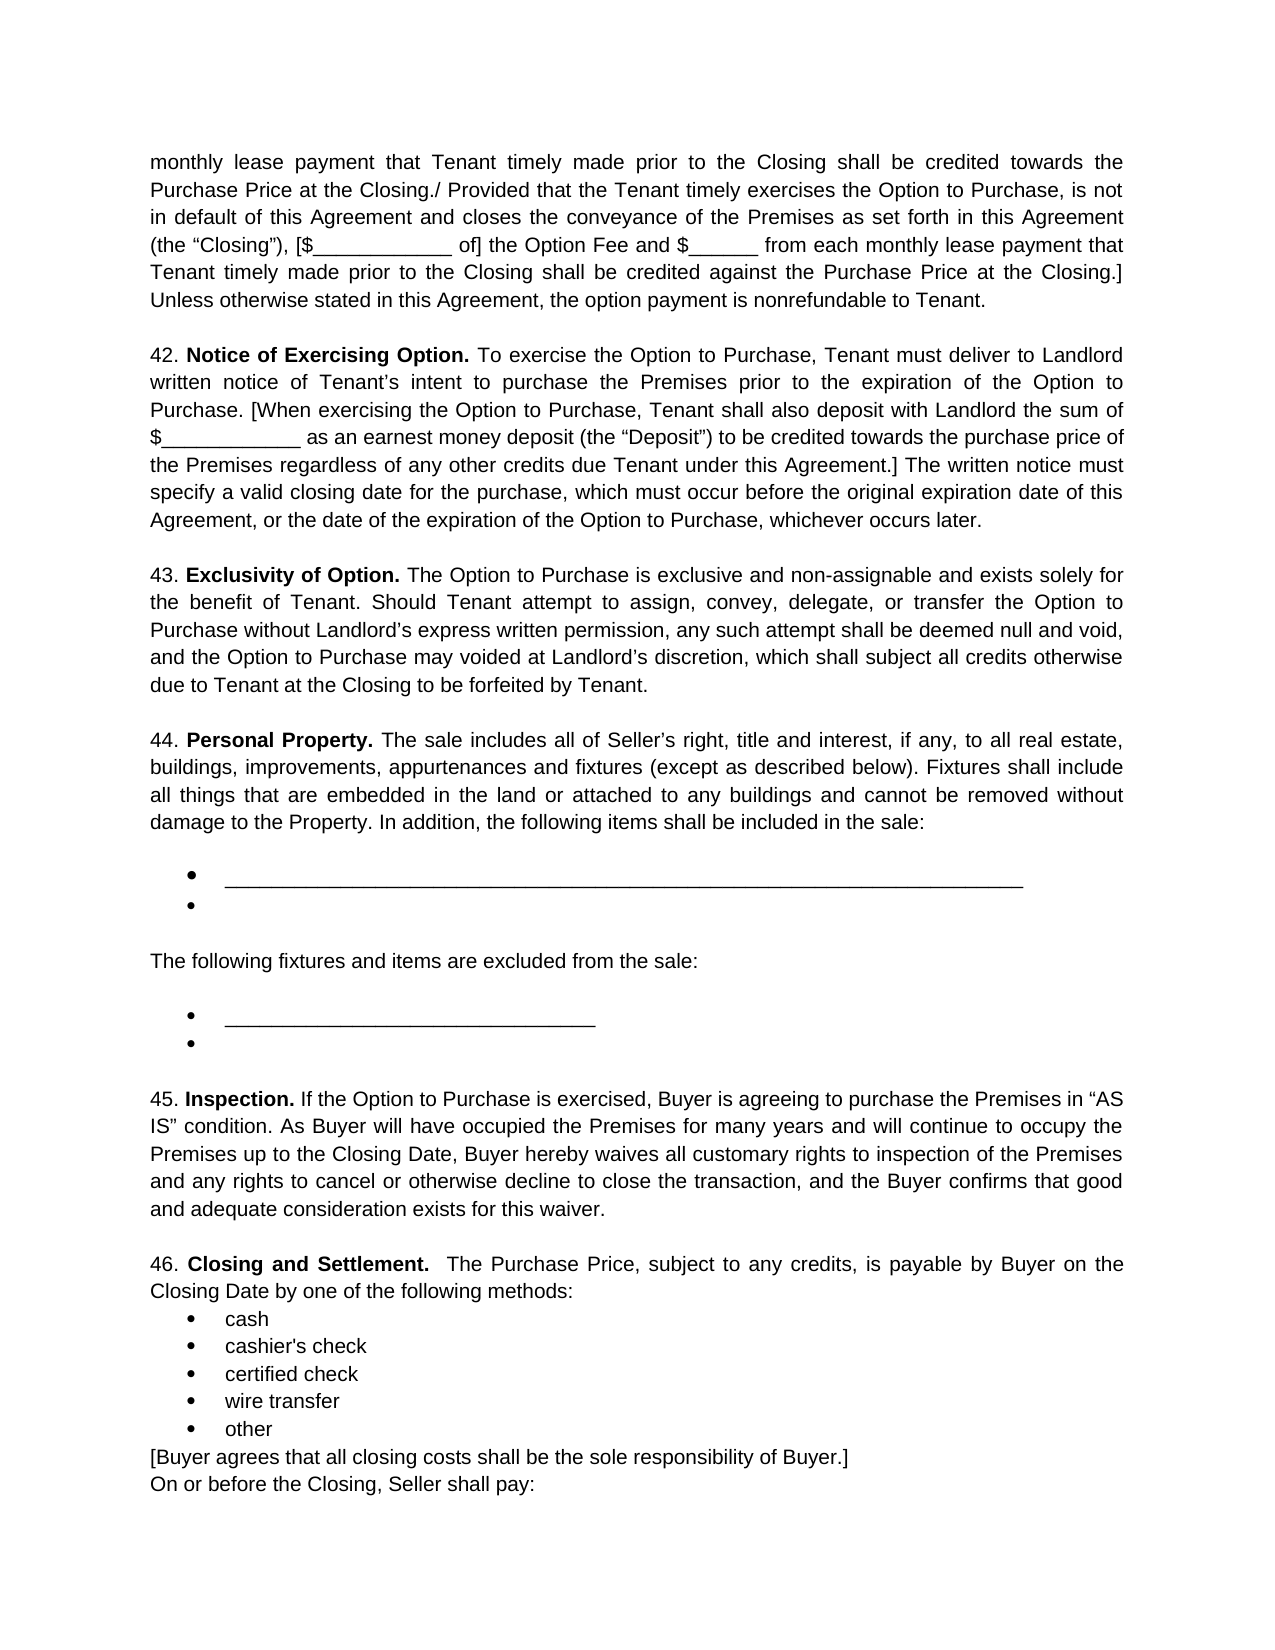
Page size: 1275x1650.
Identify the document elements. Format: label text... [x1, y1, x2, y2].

text The following fixtures and items are excluded from the sale: [150, 949, 1125, 973]
list cashier's check [187, 1334, 1125, 1358]
text 46. Closing and Settlement. The Purchase Price, subject to any credits, is payable by Buyer on the Closing Date by one of the following methods: [150, 1252, 1125, 1303]
list wire transfer [187, 1389, 1125, 1413]
text On or before the Closing, Seller shall pay: [150, 1472, 1125, 1496]
text 45. Inspection. If the Option to Purchase is exercised, Buyer is agreeing to purchase the Premises in “AS IS” condition. As Buyer will have occupied the Premises for many years and will continue to occupy the Premises up to the Closing Date, Buyer hereby waives all customary rights to inspection of the Premises and any rights to cancel or otherwise decline to close the transaction, and the Buyer confirms that good and adequate consideration exists for this waiver. [150, 1087, 1125, 1221]
text monthly lease payment that Tenant timely made prior to the Closing shall be credited towards the Purchase Price at the Closing./ Provided that the Tenant timely exercises the Option to Purchase, is not in default of this Agreement and closes the conveyance of the Premises as set forth in this Agreement (the “Closing”), [$____________ of] the Option Fee and $______ from each monthly lease payment that Tenant timely made prior to the Closing shall be credited against the Purchase Price at the Closing.] Unless otherwise stated in this Agreement, the option payment is nonrefundable to Tenant. [150, 150, 1125, 311]
text 42. Notice of Exercising Option. To exercise the Option to Purchase, Tenant must deliver to Landlord written notice of Tenant’s intent to purchase the Premises prior to the expiration of the Option to Purchase. [When exercising the Option to Purchase, Tenant shall also deposit with Landlord the sum of $____________ as an earnest money deposit (the “Deposit”) to be credited towards the purchase price of the Premises regardless of any other credits due Tenant under this Agreement.] The written notice must specify a valid closing date for the purchase, which must occur before the original expiration date of this Agreement, or the date of the expiration of the Option to Purchase, whichever occurs later. [150, 342, 1125, 531]
list ________________________________ [187, 1004, 1125, 1028]
list cash [187, 1307, 1125, 1331]
text 43. Exclusivity of Option. The Option to Purchase is exclusive and non-assignable and exists solely for the benefit of Tenant. Should Tenant attempt to assign, convey, delegate, or transfer the Option to Purchase without Landlord’s express written permission, any such attempt shall be deemed null and void, and the Option to Purchase may voided at Landlord’s discretion, which shall subject all credits otherwise due to Tenant at the Closing to be forfeited by Tenant. [150, 562, 1125, 696]
text 44. Personal Property. The sale includes all of Seller’s right, title and interest, if any, to all real estate, buildings, improvements, appurtenances and fixtures (except as described below). Fixtures shall include all things that are embedded in the land or attached to any buildings and cannot be removed without damage to the Property. In addition, the following items shall be included in the sale: [150, 727, 1125, 834]
list certified check [187, 1362, 1125, 1386]
text [Buyer agrees that all closing costs shall be the sole responsibility of Buyer.] [150, 1444, 1125, 1468]
list _____________________________________________________________________ [187, 865, 1125, 890]
list other [187, 1417, 1125, 1441]
